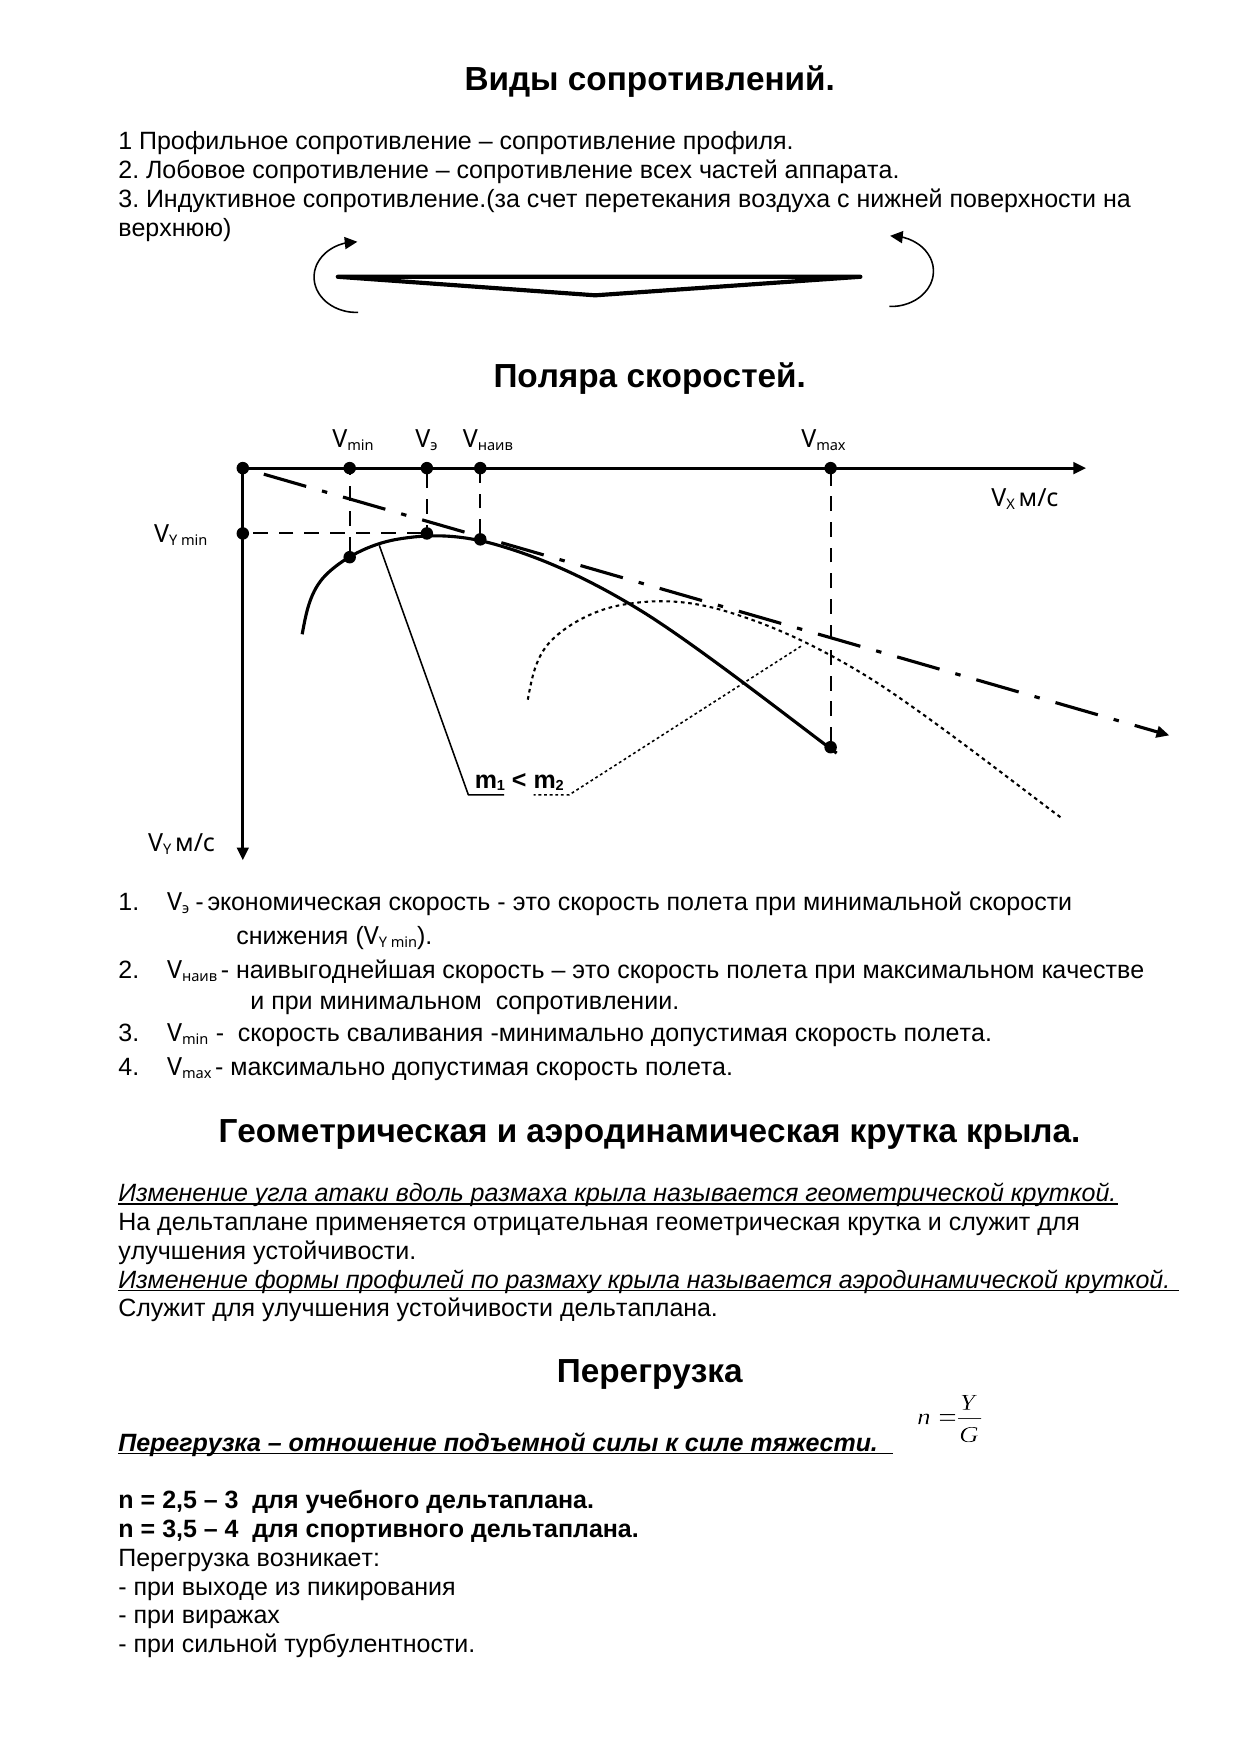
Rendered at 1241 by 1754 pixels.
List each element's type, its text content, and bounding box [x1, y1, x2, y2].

text снижения (VY min). [118, 917, 1181, 952]
text Перегрузка – отношение подъемной силы к силе тяжести. [118, 1428, 1181, 1457]
text Перегрузка возникает: [118, 1543, 1181, 1572]
text 3. Индуктивное сопротивление.(за счет перетекания воздуха с нижней поверхности на верхнюю) [118, 184, 1181, 241]
text Vmax [801, 421, 860, 455]
text 1 Профильное сопротивление – сопротивление профиля. [118, 126, 1181, 155]
text 4. Vmax - максимально допустимая скорость полета. [118, 1048, 1181, 1082]
text n = 2,5 – 3 для учебного дельтаплана. [118, 1485, 1181, 1514]
text - при сильной турбулентности. [118, 1629, 1181, 1658]
text Служит для улучшения устойчивости дельтаплана. [118, 1293, 1181, 1322]
text Геометрическая и аэродинамическая крутка крыла. [118, 1111, 1181, 1150]
text 2. Vнаив - наивыгоднейшая скорость – это скорость полета при максимальном качестве [118, 952, 1181, 986]
text и при минимальном сопротивлении. [118, 986, 1181, 1014]
text Vэ [415, 421, 451, 455]
text 1. Vэ - экономическая скорость - это скорость полета при минимальной скорости [118, 883, 1181, 917]
text VX м/c [991, 480, 1092, 514]
text Vmin [332, 421, 391, 455]
text Поляра скоростей. [118, 356, 1181, 395]
text Перегрузка [118, 1351, 1181, 1389]
text Виды сопротивлений. [118, 59, 1181, 97]
text На дельтаплане применяется отрицательная геометрическая крутка и служит для улучшения устойчивости. [118, 1207, 1181, 1265]
text m1 < m2 [474, 765, 599, 794]
text VY м/c [148, 824, 237, 859]
text Изменение формы профилей по размаху крыла называется аэродинамической круткой. [118, 1265, 1181, 1293]
text - при выходе из пикирования [118, 1572, 1181, 1600]
text 3. Vmin - скорость сваливания -минимально допустимая скорость полета. [118, 1014, 1181, 1048]
text 2. Лобовое сопротивление – сопротивление всех частей аппарата. [118, 155, 1181, 184]
text Изменение угла атаки вдоль размаха крыла называется геометрической круткой. [118, 1178, 1181, 1207]
text VY min [154, 516, 231, 550]
text n = 3,5 – 4 для спортивного дельтаплана. [118, 1514, 1181, 1543]
text - при виражах [118, 1600, 1181, 1629]
text Vнаив [463, 421, 528, 455]
